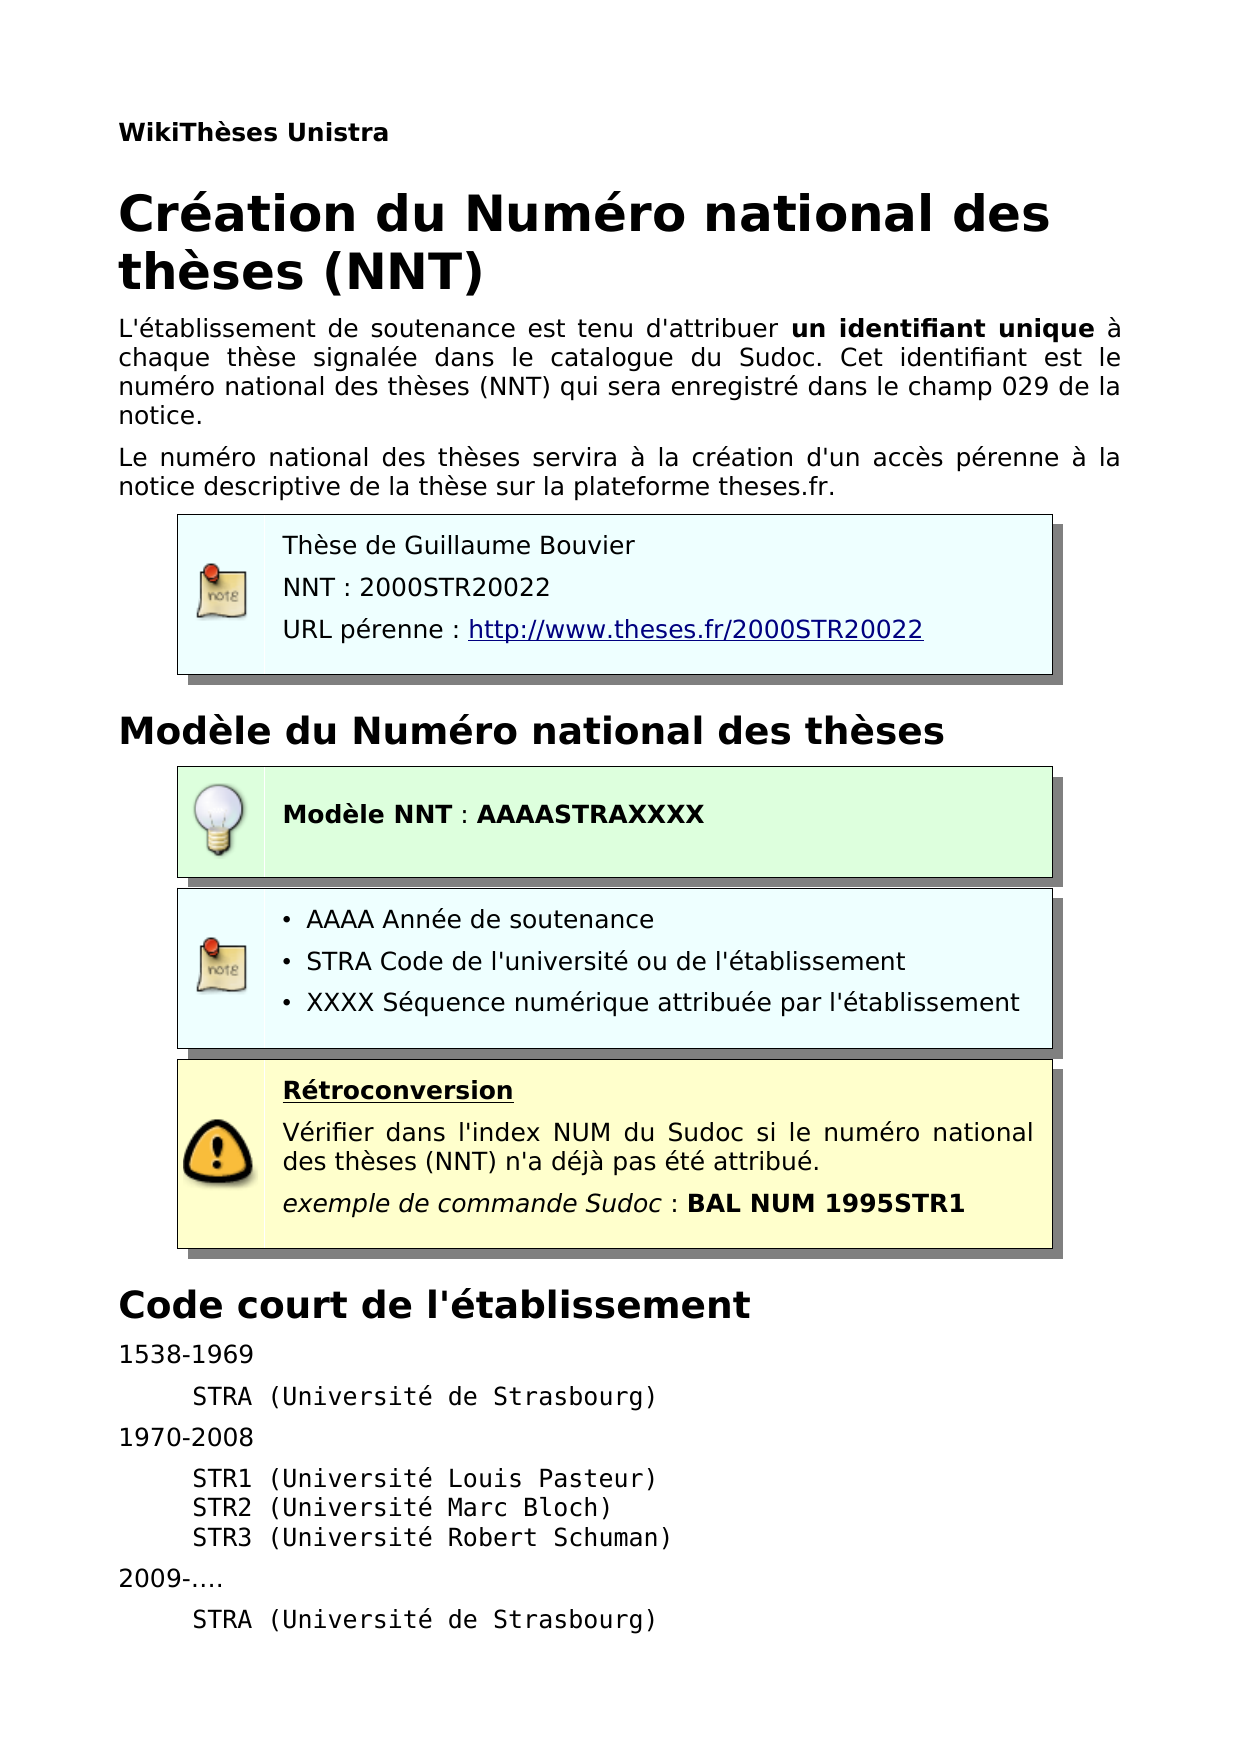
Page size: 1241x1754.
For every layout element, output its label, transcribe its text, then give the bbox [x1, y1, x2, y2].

text 1970-2008 [118, 1423, 1122, 1452]
table_header [178, 1060, 264, 1248]
text WikiThèses Unistra [118, 118, 1122, 147]
table_header [178, 515, 264, 674]
table_header Rétroconversion Vérifier dans l'index NUM du Sudoc si le numéro national des thèses (NNT) n'a déjà pas été attribué. exemple de commande Sudoc : BAL NUM 1995STR1 [265, 1060, 1052, 1248]
text STR1 (Université Louis Pasteur) STR2 (Université Marc Bloch) STR3 (Université Robert Schuman) [118, 1464, 1122, 1552]
text L'établissement de soutenance est tenu d'attribuer un identifiant unique à chaque thèse signalée dans le catalogue du Sudoc. Cet identifiant est le numéro national des thèses (NNT) qui sera enregistré dans le champ 029 de la notice. [118, 314, 1122, 430]
text STRA (Université de Strasbourg) [118, 1605, 1122, 1634]
picture [183, 556, 259, 632]
table_header Modèle NNT : AAAASTRAXXXX [265, 767, 1052, 877]
text 1538-1969 [118, 1340, 1122, 1369]
text 2009-…. [118, 1564, 1122, 1593]
subtitle Modèle du Numéro national des thèses [118, 710, 1122, 754]
table_header Thèse de Guillaume Bouvier NNT : 2000STR20022 URL pérenne : http://www.theses.fr/2000STR20022 [265, 515, 1052, 674]
table_header AAAA Année de soutenance STRA Code de l'université ou de l'établissement XXXX Séquence numérique attribuée par l'établissement [265, 889, 1052, 1048]
subtitle Création du Numéro national des thèses (NNT) [118, 185, 1122, 301]
text Le numéro national des thèses servira à la création d'un accès pérenne à la notice descriptive de la thèse sur la plateforme theses.fr. [118, 443, 1122, 501]
text STRA (Université de Strasbourg) [118, 1382, 1122, 1411]
subtitle Code court de l'établissement [118, 1284, 1122, 1328]
picture [183, 1116, 259, 1191]
table_header [178, 889, 264, 1048]
table_header [178, 767, 264, 877]
picture [183, 930, 259, 1006]
picture [183, 783, 259, 859]
